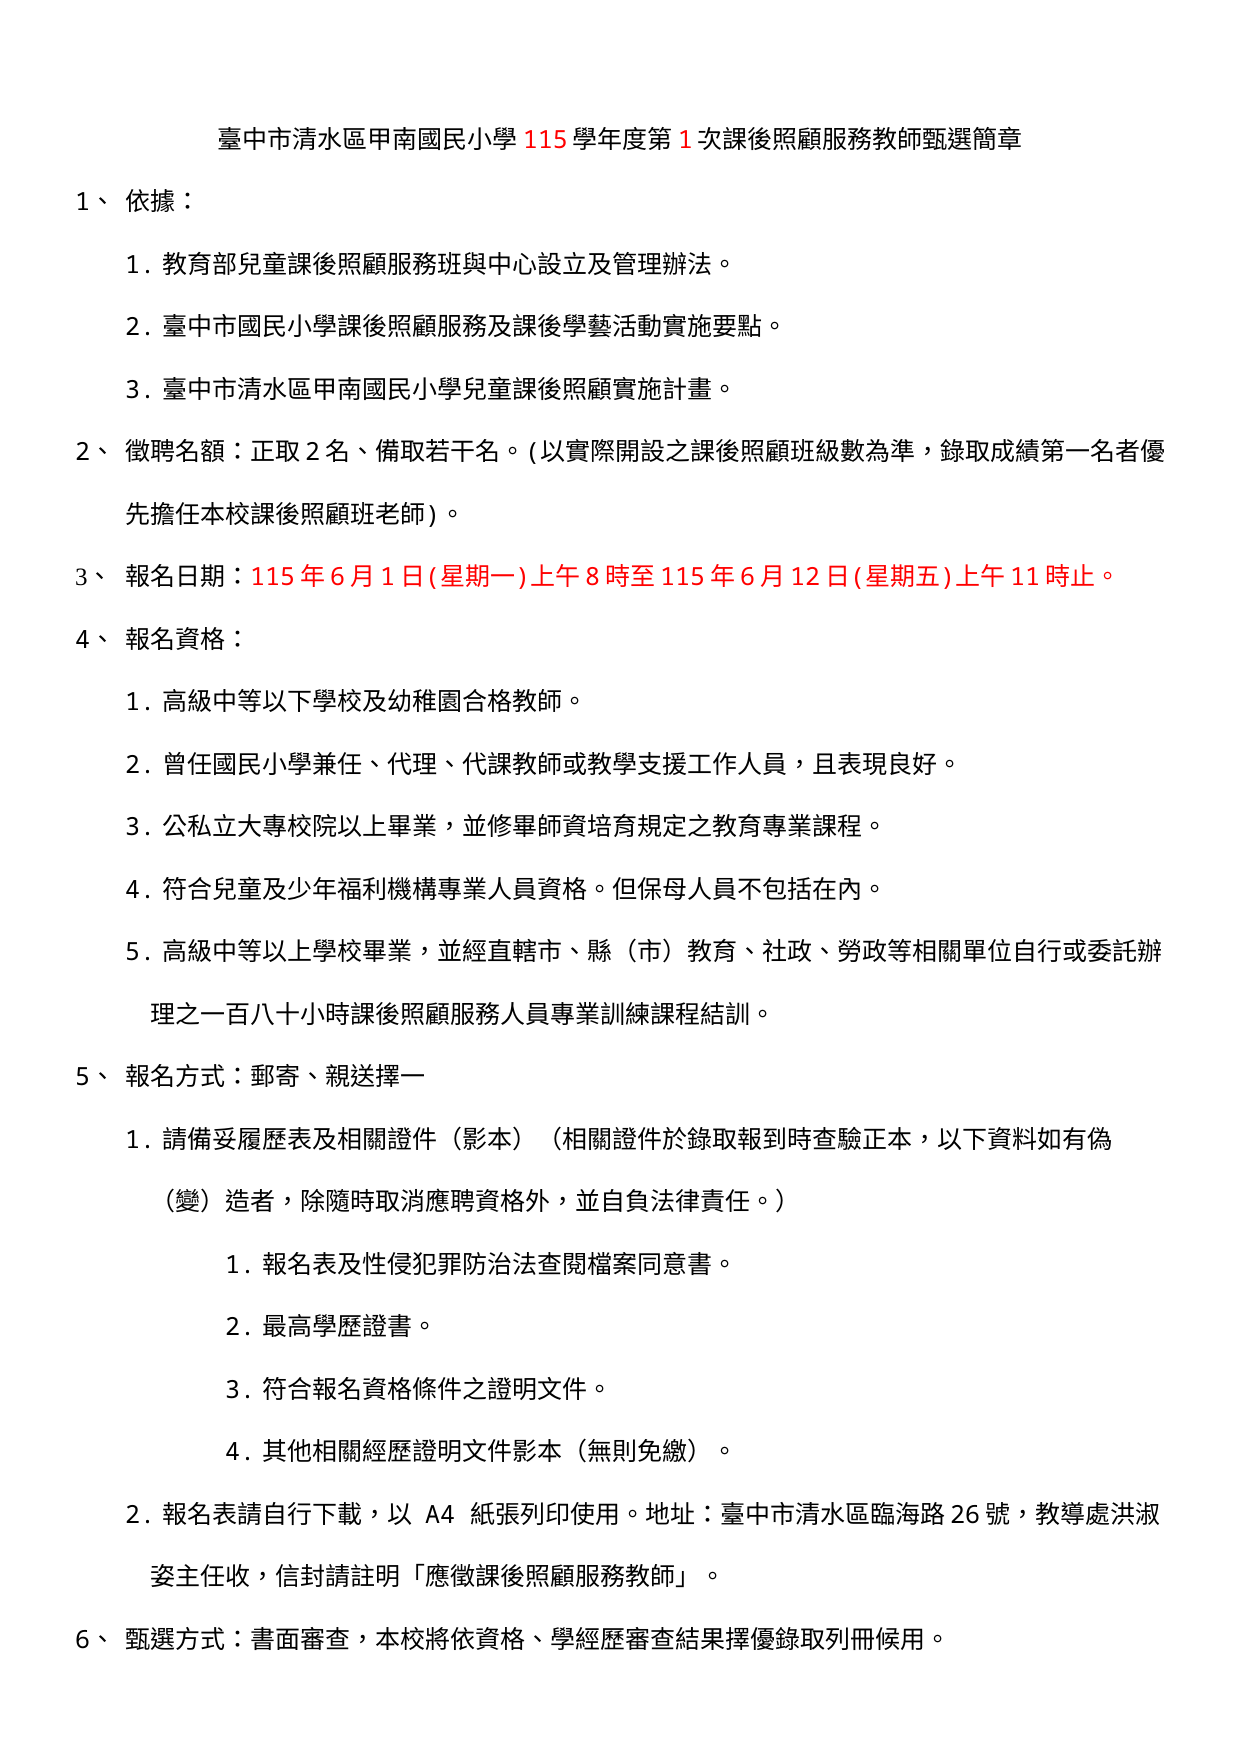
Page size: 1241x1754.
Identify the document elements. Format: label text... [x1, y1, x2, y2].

list 報名方式：郵寄、親送擇一 [75, 1033, 1165, 1096]
list 高級中等以上學校畢業，並經直轄市、縣（市）教育、社政、勞政等相關單位自行或委託辦理之一百八十小時課後照顧服務人員專業訓練課程結訓。 [125, 908, 1165, 1033]
list 臺中市國民小學課後照顧服務及課後學藝活動實施要點。 [125, 283, 1165, 346]
list 徵聘名額：正取2名、備取若干名。(以實際開設之課後照顧班級數為準，錄取成績第一名者優先擔任本校課後照顧班老師)。 [75, 408, 1165, 533]
list 教育部兒童課後照顧服務班與中心設立及管理辦法。 [125, 221, 1165, 283]
list 最高學歷證書。 [225, 1283, 1165, 1346]
list 符合兒童及少年福利機構專業人員資格。但保母人員不包括在內。 [125, 846, 1165, 908]
list 報名表及性侵犯罪防治法查閱檔案同意書。 [225, 1221, 1165, 1283]
list 報名表請自行下載，以 A4 紙張列印使用。地址：臺中市清水區臨海路26號，教導處洪淑姿主任收，信封請註明「應徵課後照顧服務教師」。 [125, 1471, 1165, 1596]
list 符合報名資格條件之證明文件。 [225, 1346, 1165, 1408]
text 臺中市清水區甲南國民小學115學年度第1次課後照顧服務教師甄選簡章 [75, 96, 1165, 158]
list 曾任國民小學兼任、代理、代課教師或教學支援工作人員，且表現良好。 [125, 721, 1165, 783]
list 臺中市清水區甲南國民小學兒童課後照顧實施計畫。 [125, 346, 1165, 408]
list 高級中等以下學校及幼稚園合格教師。 [125, 658, 1165, 721]
list 甄選方式：書面審查，本校將依資格、學經歷審查結果擇優錄取列冊候用。 [75, 1596, 1165, 1658]
list 請備妥履歷表及相關證件（影本）（相關證件於錄取報到時查驗正本，以下資料如有偽（變）造者，除隨時取消應聘資格外，並自負法律責任。） [125, 1096, 1165, 1221]
list 依據： [75, 158, 1165, 221]
list 其他相關經歷證明文件影本（無則免繳）。 [225, 1408, 1165, 1471]
list 報名資格： [75, 596, 1165, 658]
list 報名日期：115年6月1日(星期一)上午8時至115年6月12日(星期五)上午11時止。 [75, 533, 1165, 596]
list 公私立大專校院以上畢業，並修畢師資培育規定之教育專業課程。 [125, 783, 1165, 846]
